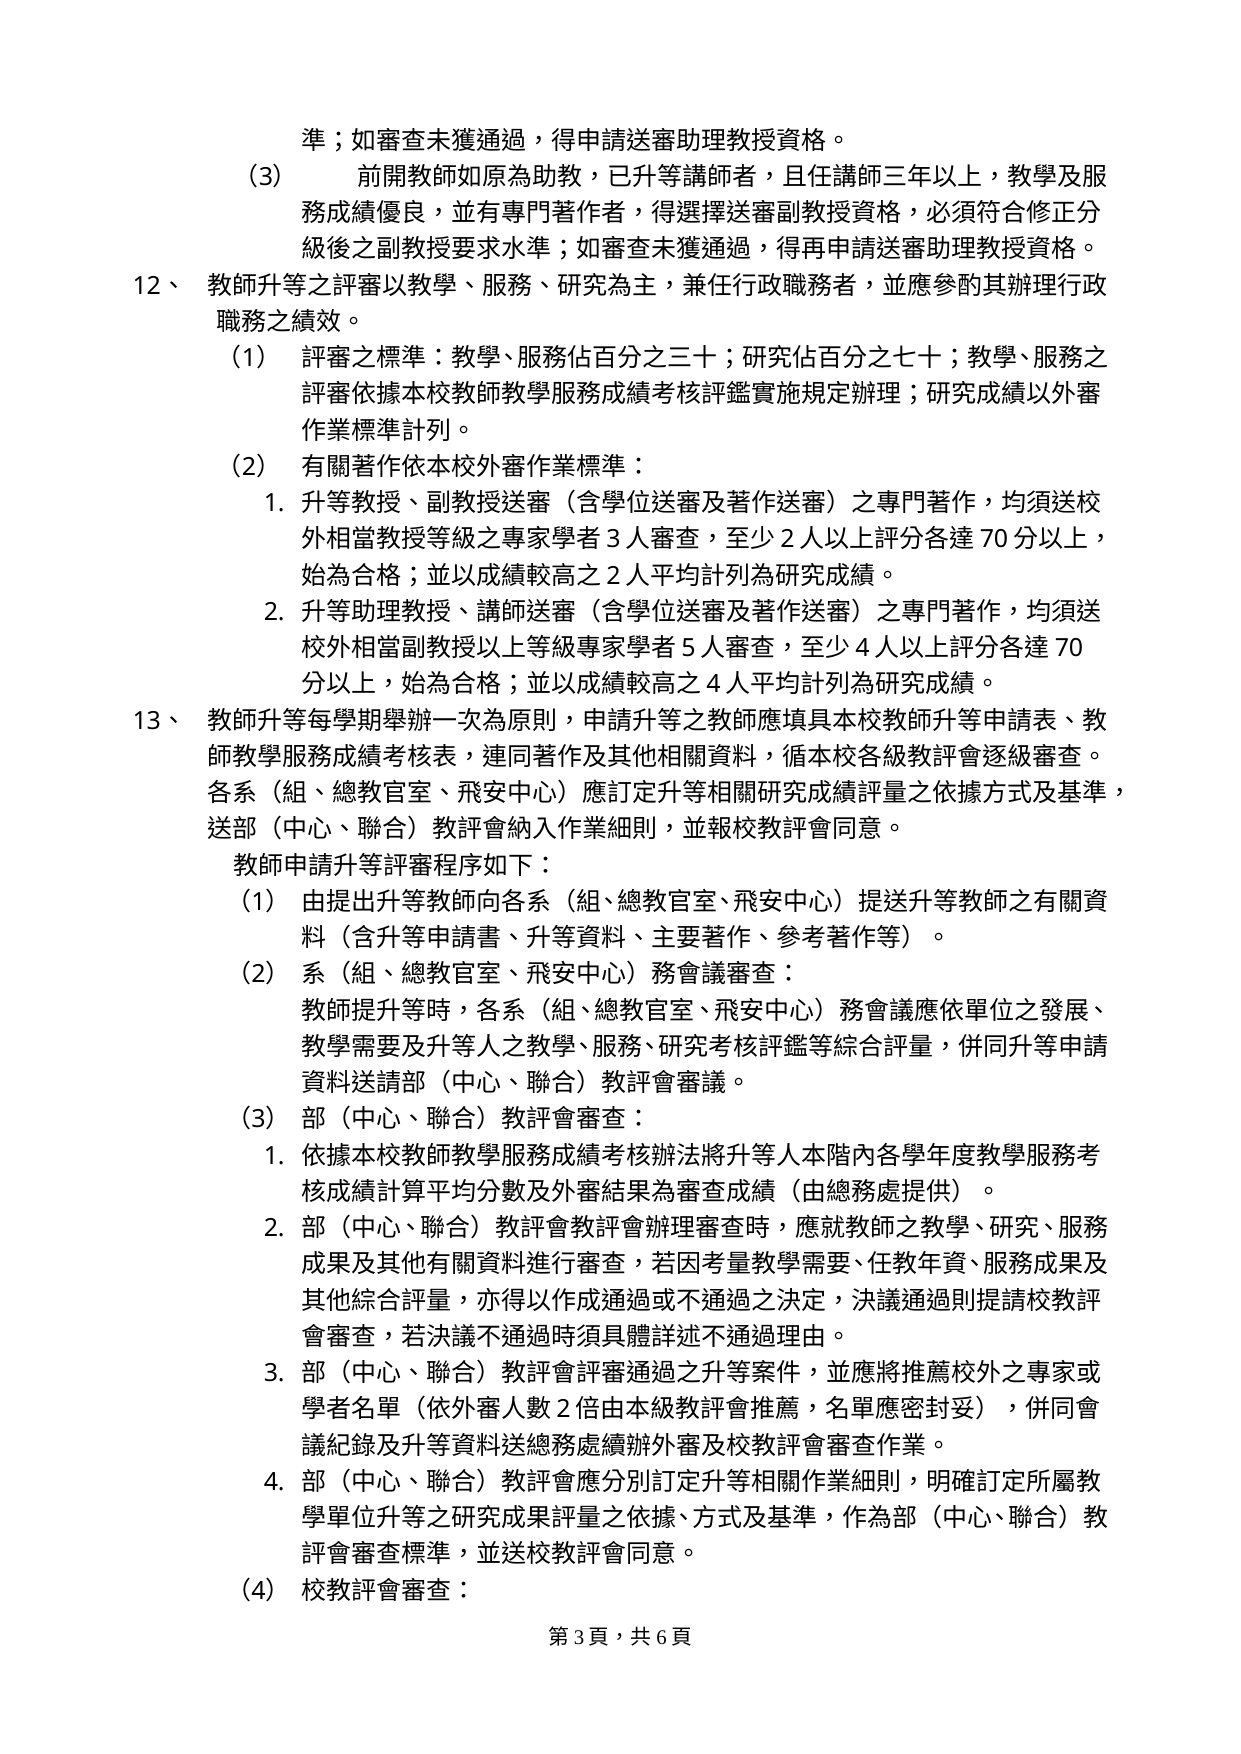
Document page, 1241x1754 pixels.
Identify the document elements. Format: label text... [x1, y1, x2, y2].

list 系（組、總教官室、飛安中心）務會議審查： [226, 954, 1108, 990]
list 部（中心、聯合）教評會教評會辦理審查時，應就教師之教學、研究、服務成果及其他有關資料進行審查，若因考量教學需要、任教年資、服務成果及其他綜合評量，亦得以作成通過或不通過之決定，決議通過則提請校教評會審查，若決議不通過時須具體詳述不通過理由。 [263, 1208, 1108, 1353]
list 依據本校教師教學服務成績考核辦法將升等人本階內各學年度教學服務考核成績計算平均分數及外審結果為審查成績（由總務處提供）。 [263, 1135, 1108, 1208]
list 部（中心、聯合）教評會應分別訂定升等相關作業細則，明確訂定所屬教學單位升等之研究成果評量之依據、方式及基準，作為部（中心、聯合）教評會審查標準，並送校教評會同意。 [263, 1461, 1108, 1570]
list 升等教授、副教授送審（含學位送審及著作送審）之專門著作，均須送校外相當教授等級之專家學者3人審查，至少2人以上評分各達70分以上，始為合格；並以成績較高之2人平均計列為研究成績。 [263, 483, 1108, 591]
list 校教評會審查： [226, 1570, 1108, 1606]
list 有關著作依本校外審作業標準： [217, 446, 1108, 483]
list 部（中心、聯合）教評會評審通過之升等案件，並應將推薦校外之專家或學者名單（依外審人數2倍由本級教評會推薦，名單應密封妥），併同會議紀錄及升等資料送總務處續辦外審及校教評會審查作業。 [263, 1353, 1108, 1461]
list 評審之標準：教學、服務佔百分之三十；研究佔百分之七十；教學、服務之評審依據本校教師教學服務成績考核評鑑實施規定辦理；研究成績以外審作業標準計列。 [217, 338, 1108, 446]
list 教師升等之評審以教學、服務、研究為主，兼任行政職務者，並應參酌其辦理行政職務之績效。 [132, 265, 1108, 338]
list 教師升等每學期舉辦一次為原則，申請升等之教師應填具本校教師升等申請表、教師教學服務成績考核表，連同著作及其他相關資料，循本校各級教評會逐級審查。各系（組、總教官室、飛安中心）應訂定升等相關研究成績評量之依據方式及基準，送部（中心、聯合）教評會納入作業細則，並報校教評會同意。 [132, 700, 1108, 845]
list 升等助理教授、講師送審（含學位送審及著作送審）之專門著作，均須送校外相當副教授以上等級專家學者5人審查，至少4人以上評分各達70分以上，始為合格；並以成績較高之4人平均計列為研究成績。 [263, 591, 1108, 700]
list 前開教師如原為助教，已升等講師者，且任講師三年以上，教學及服務成績優良，並有專門著作者，得選擇送審副教授資格，必須符合修正分級後之副教授要求水準；如審查未獲通過，得再申請送審助理教授資格。 [233, 156, 1108, 265]
text 教師申請升等評審程序如下： [233, 845, 1108, 881]
list 準；如審查未獲通過，得申請送審助理教授資格。 [233, 120, 1108, 156]
list 由提出升等教師向各系（組、總教官室、飛安中心）提送升等教師之有關資料（含升等申請書、升等資料、主要著作、參考著作等）。 [226, 881, 1108, 954]
text 教師提升等時，各系（組、總教官室、飛安中心）務會議應依單位之發展、教學需要及升等人之教學、服務、研究考核評鑑等綜合評量，併同升等申請資料送請部（中心、聯合）教評會審議。 [301, 990, 1108, 1099]
list 部（中心、聯合）教評會審查： [226, 1099, 1108, 1135]
